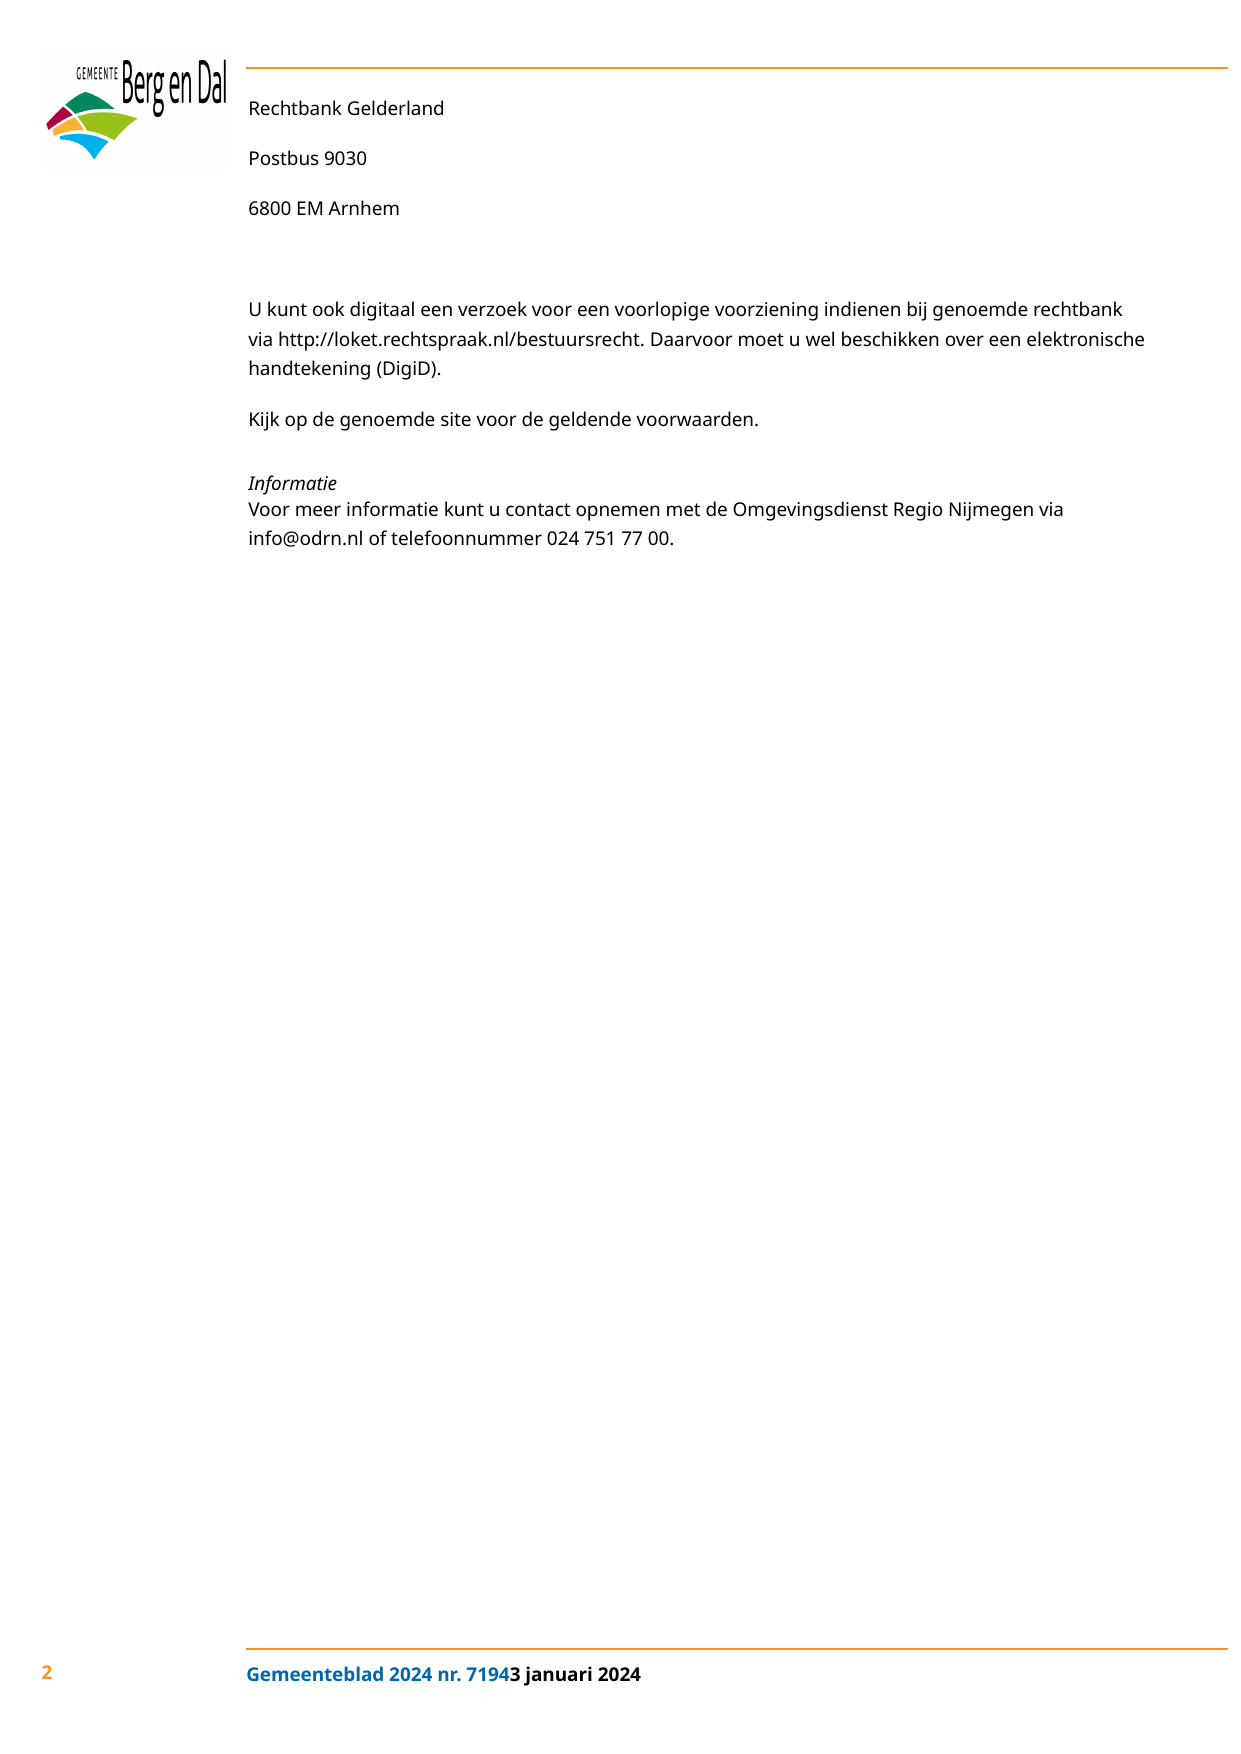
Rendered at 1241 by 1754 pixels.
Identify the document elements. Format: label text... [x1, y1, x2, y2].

text Postbus 9030 [248, 145, 1152, 171]
text Informatie [248, 470, 1152, 496]
text U kunt ook digitaal een verzoek voor een voorlopige voorziening indienen bij genoemde rechtbank via http://loket.rechtspraak.nl/bestuursrecht. Daarvoor moet u wel beschikken over een elektronische handtekening (DigiD). [248, 296, 1152, 381]
text 6800 EM Arnhem [248, 196, 1152, 221]
picture [41, 47, 231, 172]
text Kijk op de genoemde site voor de geldende voorwaarden. [248, 406, 1152, 432]
text Voor meer informatie kunt u contact opnemen met de Omgevingsdienst Regio Nijmegen via info@odrn.nl of telefoonnummer 024 751 77 00. [248, 496, 1152, 551]
text Rechtbank Gelderland [248, 95, 1152, 121]
